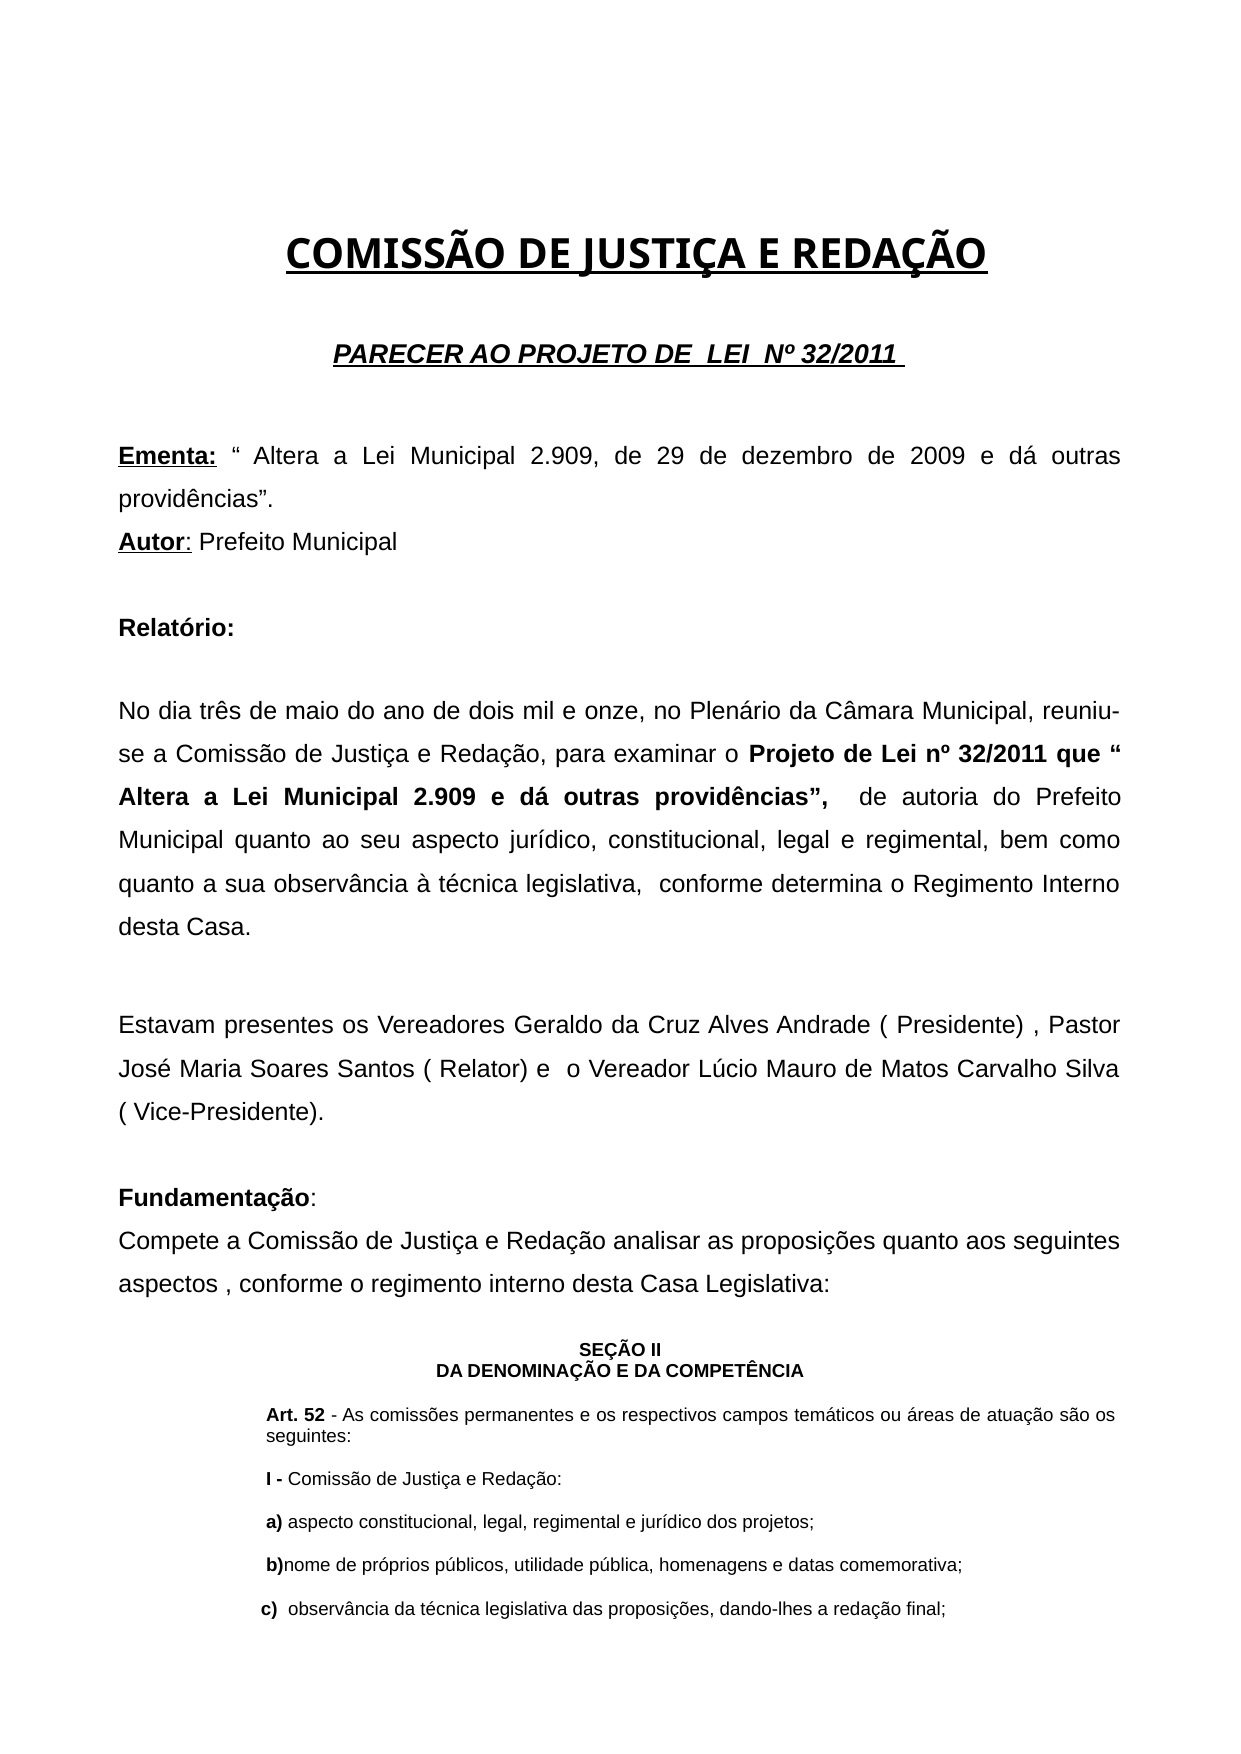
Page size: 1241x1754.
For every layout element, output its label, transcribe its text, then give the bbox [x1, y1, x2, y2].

text Fundamentação: [118, 1183, 1122, 1212]
text I - Comissão de Justiça e Redação: [118, 1468, 1122, 1489]
text Relatório: [118, 613, 1122, 642]
text Compete a Comissão de Justiça e Redação analisar as proposições quanto aos seguintes aspectos , conforme o regimento interno desta Casa Legislativa: [118, 1226, 1122, 1298]
text a) aspecto constitucional, legal, regimental e jurídico dos projetos; [118, 1511, 1122, 1533]
text DA DENOMINAÇÃO E DA COMPETÊNCIA [118, 1360, 1122, 1382]
text No dia três de maio do ano de dois mil e onze, no Plenário da Câmara Municipal, reuniu-se a Comissão de Justiça e Redação, para examinar o Projeto de Lei nº 32/2011 que “ Altera a Lei Municipal 2.909 e dá outras providências”, de autoria do Prefeito Municipal quanto ao seu aspecto jurídico, constitucional, legal e regimental, bem como quanto a sua observância à técnica legislativa, conforme determina o Regimento Interno desta Casa. [118, 696, 1122, 940]
text c) observância da técnica legislativa das proposições, dando-lhes a redação final; [118, 1597, 1122, 1619]
text Art. 52 - As comissões permanentes e os respectivos campos temáticos ou áreas de atuação são os seguintes: [118, 1403, 1122, 1446]
text COMISSÃO DE JUSTIÇA E REDAÇÃO [118, 223, 1122, 280]
text Ementa: “ Altera a Lei Municipal 2.909, de 29 de dezembro de 2009 e dá outras providências”. [118, 441, 1122, 513]
text Autor: Prefeito Municipal [118, 527, 1122, 556]
text Estavam presentes os Vereadores Geraldo da Cruz Alves Andrade ( Presidente) , Pastor José Maria Soares Santos ( Relator) e o Vereador Lúcio Mauro de Matos Carvalho Silva ( Vice-Presidente). [118, 1010, 1122, 1125]
text SEÇÃO II [118, 1339, 1122, 1360]
text PARECER AO PROJETO DE LEI Nº 32/2011 [118, 338, 1122, 369]
text b)nome de próprios públicos, utilidade pública, homenagens e datas comemorativa; [118, 1554, 1122, 1576]
